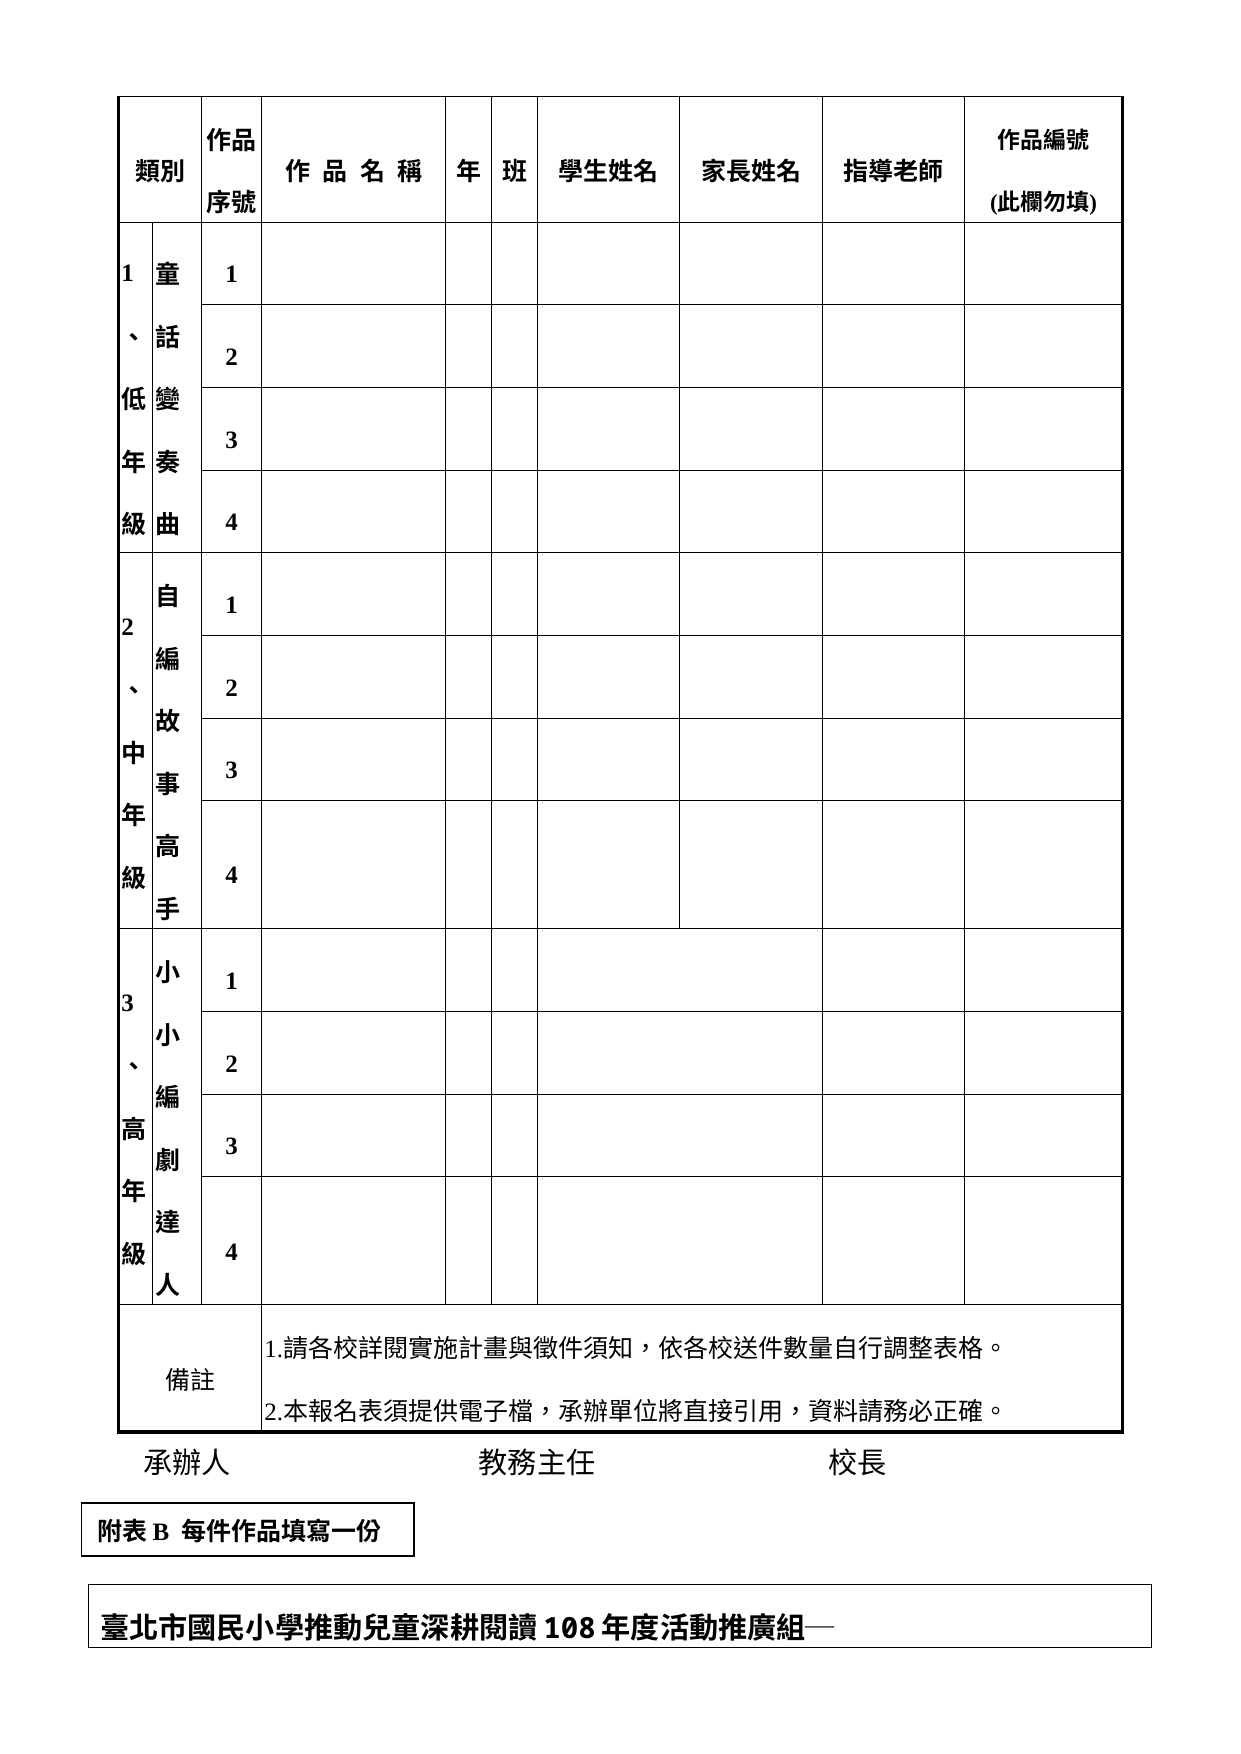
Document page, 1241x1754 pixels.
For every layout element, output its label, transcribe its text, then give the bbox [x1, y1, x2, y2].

table_cell [823, 929, 964, 1011]
table_cell [965, 305, 1121, 387]
table_cell 1 [202, 223, 261, 304]
table_cell [446, 1177, 491, 1304]
table_cell [446, 223, 491, 304]
table_cell 1 [202, 553, 261, 635]
table_cell [262, 1177, 445, 1304]
table_cell 學生姓名 [538, 97, 679, 222]
table_cell 3 [202, 719, 261, 800]
table_cell [446, 1095, 491, 1176]
table_cell 4 [202, 801, 261, 928]
table_cell [538, 388, 679, 469]
table_cell 類別 [120, 97, 201, 222]
table_cell [965, 636, 1121, 717]
table_cell [262, 223, 445, 304]
table_cell [492, 388, 537, 469]
table_cell [446, 471, 491, 552]
table_cell 1、低 年級 [120, 223, 152, 552]
table_cell 作品編號 (此欄勿填) [965, 97, 1121, 222]
table_cell [446, 719, 491, 800]
table_cell [446, 388, 491, 469]
table_cell [492, 471, 537, 552]
table_cell 童話變奏曲 [153, 223, 201, 552]
table_cell 班 [492, 97, 537, 222]
table_cell [823, 636, 964, 717]
table_cell [965, 388, 1121, 469]
table_cell [680, 305, 822, 387]
table_cell [492, 1177, 537, 1304]
table_cell [538, 1177, 822, 1304]
table_cell [446, 801, 491, 928]
table_cell [823, 1095, 964, 1176]
table_cell [680, 471, 822, 552]
table_cell 2 [202, 305, 261, 387]
table_cell 小小編劇達人 [153, 929, 201, 1304]
table_cell [823, 388, 964, 469]
table_cell [680, 719, 822, 800]
table_cell [538, 305, 679, 387]
table_cell [680, 553, 822, 635]
table_cell 指導老師 [823, 97, 964, 222]
table_cell [262, 1095, 445, 1176]
table_cell [680, 801, 822, 928]
table_cell [538, 719, 679, 800]
table_cell [538, 801, 679, 928]
table_cell 自編故事高手 [153, 553, 201, 928]
table_cell [492, 636, 537, 717]
table_cell 2、中年級 [120, 553, 152, 928]
table_cell [965, 223, 1121, 304]
table_cell [965, 1177, 1121, 1304]
table_cell [492, 1012, 537, 1093]
text 承辦人 教務主任 校長 [143, 1434, 1122, 1483]
table_cell [680, 388, 822, 469]
table_cell [262, 471, 445, 552]
table_cell [965, 801, 1121, 928]
table_cell [965, 1012, 1121, 1093]
table_cell [965, 929, 1121, 1011]
table_cell [680, 636, 822, 717]
table_cell [823, 553, 964, 635]
table_cell [823, 801, 964, 928]
table_cell [965, 1095, 1121, 1176]
table_cell [262, 388, 445, 469]
table_cell 2 [202, 1012, 261, 1093]
table_cell [538, 929, 822, 1011]
table_cell [823, 471, 964, 552]
table_cell [538, 636, 679, 717]
table_cell 2 [202, 636, 261, 717]
table_cell [823, 223, 964, 304]
table_cell 家長姓名 [680, 97, 822, 222]
table_cell [965, 719, 1121, 800]
table_cell [262, 929, 445, 1011]
table_cell [965, 553, 1121, 635]
table_cell [823, 1012, 964, 1093]
table_cell [262, 305, 445, 387]
table_cell [538, 553, 679, 635]
table_cell [538, 1012, 822, 1093]
table_cell [446, 553, 491, 635]
table_cell [823, 719, 964, 800]
table_cell [538, 1095, 822, 1176]
table_cell [492, 719, 537, 800]
table_cell [492, 223, 537, 304]
table_cell [492, 553, 537, 635]
table_cell 3 [202, 388, 261, 469]
table_cell [965, 471, 1121, 552]
table_cell [446, 636, 491, 717]
table_cell [680, 223, 822, 304]
table_cell [446, 1012, 491, 1093]
table_cell 1 [202, 929, 261, 1011]
table_cell 4 [202, 1177, 261, 1304]
table_cell [446, 305, 491, 387]
table_cell [492, 929, 537, 1011]
table_cell [492, 1095, 537, 1176]
table_cell [262, 636, 445, 717]
table_cell [262, 719, 445, 800]
table_cell [538, 223, 679, 304]
text 附表B 每件作品填寫一份 [97, 1511, 398, 1547]
table_cell [262, 553, 445, 635]
table_cell [823, 1177, 964, 1304]
table_cell 4 [202, 471, 261, 552]
table_cell [538, 471, 679, 552]
table_cell [262, 1012, 445, 1093]
table_cell 年 [446, 97, 491, 222]
table_cell [492, 801, 537, 928]
table_cell [262, 801, 445, 928]
table_cell [823, 305, 964, 387]
table_cell 請各校詳閱實施計畫與徵件須知，依各校送件數量自行調整表格。 本報名表須提供電子檔，承辦單位將直接引用，資料請務必正確。 [262, 1305, 1121, 1430]
table_cell 作 品 名 稱 [262, 97, 445, 222]
table_cell 備註 [120, 1305, 261, 1430]
table_cell 3、高年級 [120, 929, 152, 1304]
table_cell [446, 929, 491, 1011]
table_cell [492, 305, 537, 387]
table_header 臺北市國民小學推動兒童深耕閱讀108年度活動推廣組─ [89, 1585, 1151, 1647]
table_cell 作品 序號 [202, 97, 261, 222]
table_cell 3 [202, 1095, 261, 1176]
